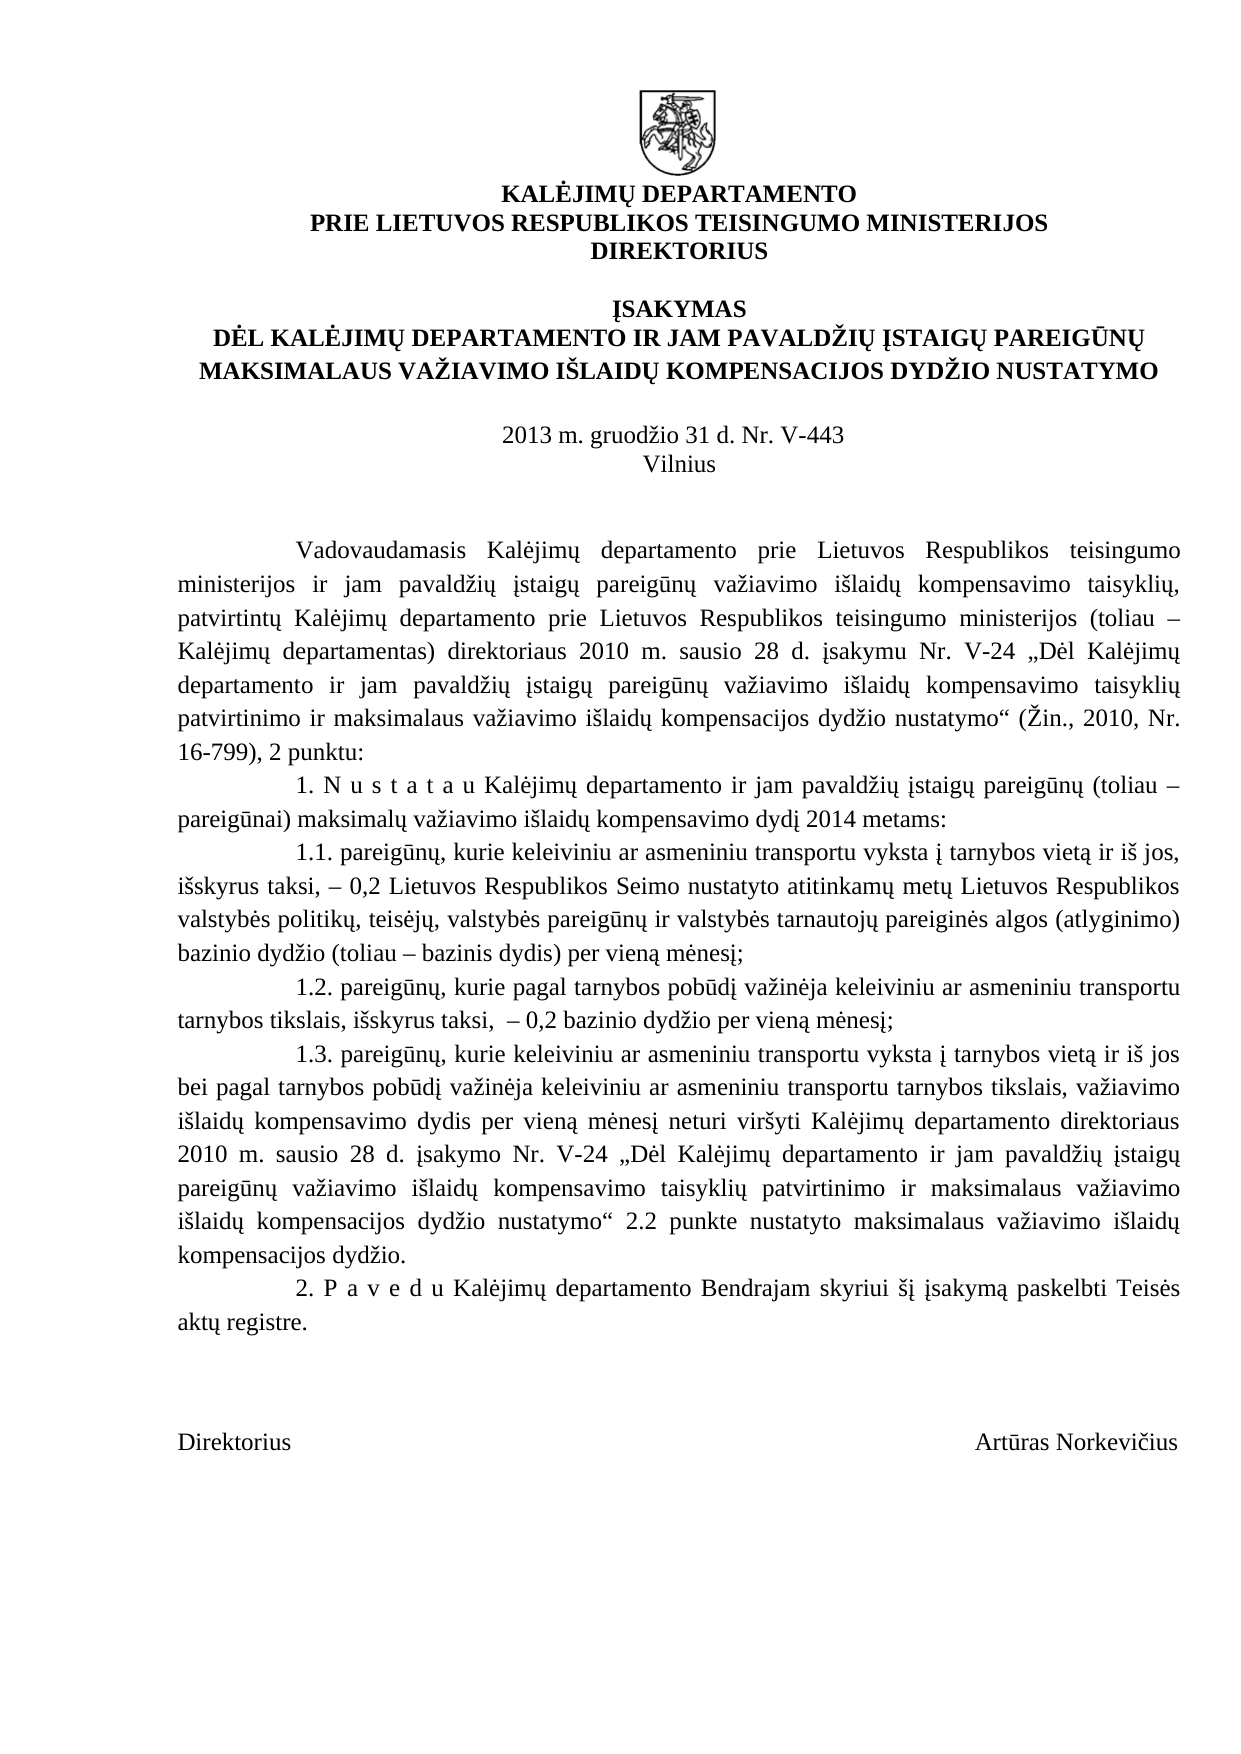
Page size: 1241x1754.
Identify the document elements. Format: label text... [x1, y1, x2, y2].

text DĖL KALĖJIMŲ DEPARTAMENTO IR JAM PAVALDŽIŲ ĮSTAIGŲ PAREIGŪNŲ MAKSIMALAUS VAŽIAVIMO IŠLAIDŲ KOMPENSACIJOS DYDŽIO NUSTATYMO [177, 323, 1181, 385]
text DIREKTORIUS [177, 236, 1181, 265]
text 2013 m. gruodžio 31 d. Nr. V-443 [177, 421, 1181, 449]
text Direktorius Artūras Norkevičius [177, 1427, 1181, 1456]
text 1. N u s t a t a u Kalėjimų departamento ir jam pavaldžių įstaigų pareigūnų (toliau – pareigūnai) maksimalų važiavimo išlaidų kompensavimo dydį 2014 metams: [177, 770, 1181, 833]
text 1.1. pareigūnų, kurie keleiviniu ar asmeniniu transportu vyksta į tarnybos vietą ir iš jos, išskyrus taksi, – 0,2 Lietuvos Respublikos Seimo nustatyto atitinkamų metų Lietuvos Respublikos valstybės politikų, teisėjų, valstybės pareigūnų ir valstybės tarnautojų pareiginės algos (atlyginimo) bazinio dydžio (toliau – bazinis dydis) per vieną mėnesį; [177, 837, 1181, 967]
text 2. P a v e d u Kalėjimų departamento Bendrajam skyriui šį įsakymą paskelbti Teisės aktų registre. [177, 1273, 1181, 1336]
text ĮSAKYMAS [177, 294, 1181, 323]
text Vadovaudamasis Kalėjimų departamento prie Lietuvos Respublikos teisingumo ministerijos ir jam pavaldžių įstaigų pareigūnų važiavimo išlaidų kompensavimo taisyklių, patvirtintų Kalėjimų departamento prie Lietuvos Respublikos teisingumo ministerijos (toliau – Kalėjimų departamentas) direktoriaus 2010 m. sausio 28 d. įsakymu Nr. V-24 „Dėl Kalėjimų departamento ir jam pavaldžių įstaigų pareigūnų važiavimo išlaidų kompensavimo taisyklių patvirtinimo ir maksimalaus važiavimo išlaidų kompensacijos dydžio nustatymo“ (Žin., 2010, Nr. 16-799), 2 punktu: [177, 536, 1181, 766]
text PRIE LIETUVOS RESPUBLIKOS TEISINGUMO MINISTERIJOS [177, 208, 1181, 236]
text 1.3. pareigūnų, kurie keleiviniu ar asmeniniu transportu vyksta į tarnybos vietą ir iš jos bei pagal tarnybos pobūdį važinėja keleiviniu ar asmeniniu transportu tarnybos tikslais, važiavimo išlaidų kompensavimo dydis per vieną mėnesį neturi viršyti Kalėjimų departamento direktoriaus 2010 m. sausio 28 d. įsakymo Nr. V-24 „Dėl Kalėjimų departamento ir jam pavaldžių įstaigų pareigūnų važiavimo išlaidų kompensavimo taisyklių patvirtinimo ir maksimalaus važiavimo išlaidų kompensacijos dydžio nustatymo“ 2.2 punkte nustatyto maksimalaus važiavimo išlaidų kompensacijos dydžio. [177, 1039, 1181, 1269]
text Vilnius [177, 449, 1181, 478]
text KALĖJIMŲ DEPARTAMENTO [177, 179, 1181, 208]
text 1.2. pareigūnų, kurie pagal tarnybos pobūdį važinėja keleiviniu ar asmeniniu transportu tarnybos tikslais, išskyrus taksi, – 0,2 bazinio dydžio per vieną mėnesį; [177, 972, 1181, 1034]
